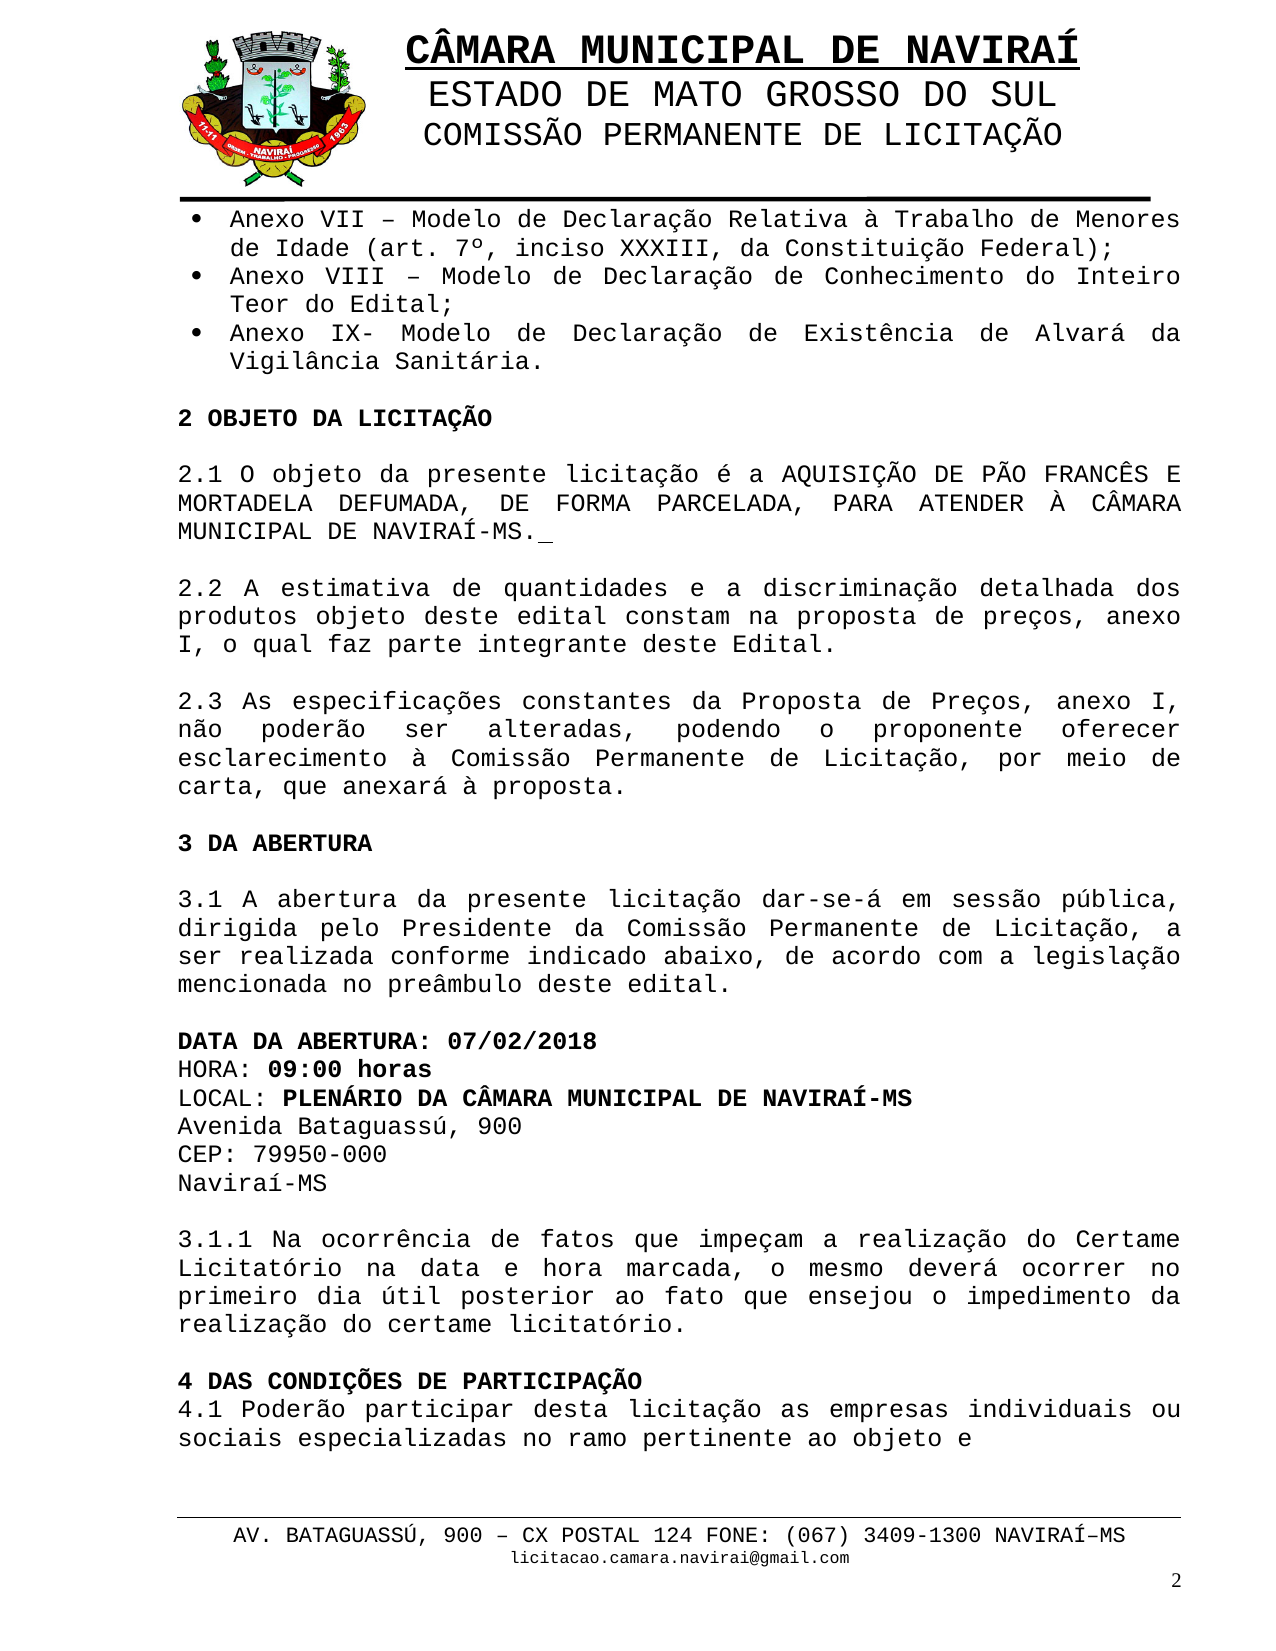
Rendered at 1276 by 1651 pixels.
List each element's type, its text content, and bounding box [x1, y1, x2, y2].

text HORA: 09:00 horas [177, 1057, 1196, 1085]
text 3 DA ABERTURA [177, 830, 1196, 858]
text 2.1 O objeto da presente licitação é a AQUISIÇÃO DE PÃO FRANCÊS E MORTADELA DEFUMADA, DE FORMA PARCELADA, PARA ATENDER À CÂMARA MUNICIPAL DE NAVIRAÍ-MS. [177, 462, 1181, 547]
text 2 OBJETO DA LICITAÇÃO [177, 405, 1181, 433]
text 3.1 A abertura da presente licitação dar-se-á em sessão pública, dirigida pelo Presidente da Comissão Permanente de Licitação, a ser realizada conforme indicado abaixo, de acordo com a legislação mencionada no preâmbulo deste edital. [177, 887, 1181, 1000]
text DATA DA ABERTURA: 07/02/2018 [177, 1028, 1196, 1057]
text 4 DAS CONDIÇÕES DE PARTICIPAÇÃO [177, 1368, 1181, 1397]
list Anexo VII – Modelo de Declaração Relativa à Trabalho de Menores de Idade (art. 7º, inciso XXXIII, da Constituição Federal); [192, 207, 1181, 263]
text 2.3 As especificações constantes da Proposta de Preços, anexo I, não poderão ser alteradas, podendo o proponente oferecer esclarecimento à Comissão Permanente de Licitação, por meio de carta, que anexará à proposta. [177, 688, 1181, 802]
text 2.2 A estimativa de quantidades e a discriminação detalhada dos produtos objeto deste edital constam na proposta de preços, anexo I, o qual faz parte integrante deste Edital. [177, 575, 1181, 660]
list Anexo VIII – Modelo de Declaração de Conhecimento do Inteiro Teor do Edital; [192, 263, 1181, 320]
text LOCAL: PLENÁRIO DA CÂMARA MUNICIPAL DE NAVIRAÍ-MS [177, 1085, 1196, 1113]
text 4.1 Poderão participar desta licitação as empresas individuais ou sociais especializadas no ramo pertinente ao objeto e [177, 1397, 1181, 1453]
text CEP: 79950-000 [177, 1142, 1196, 1170]
list Anexo IX- Modelo de Declaração de Existência de Alvará da Vigilância Sanitária. [192, 320, 1181, 377]
text Naviraí-MS [177, 1170, 1196, 1198]
text 3.1.1 Na ocorrência de fatos que impeçam a realização do Certame Licitatório na data e hora marcada, o mesmo deverá ocorrer no primeiro dia útil posterior ao fato que ensejou o impedimento da realização do certame licitatório. [177, 1227, 1181, 1340]
text Avenida Bataguassú, 900 [177, 1113, 1196, 1142]
